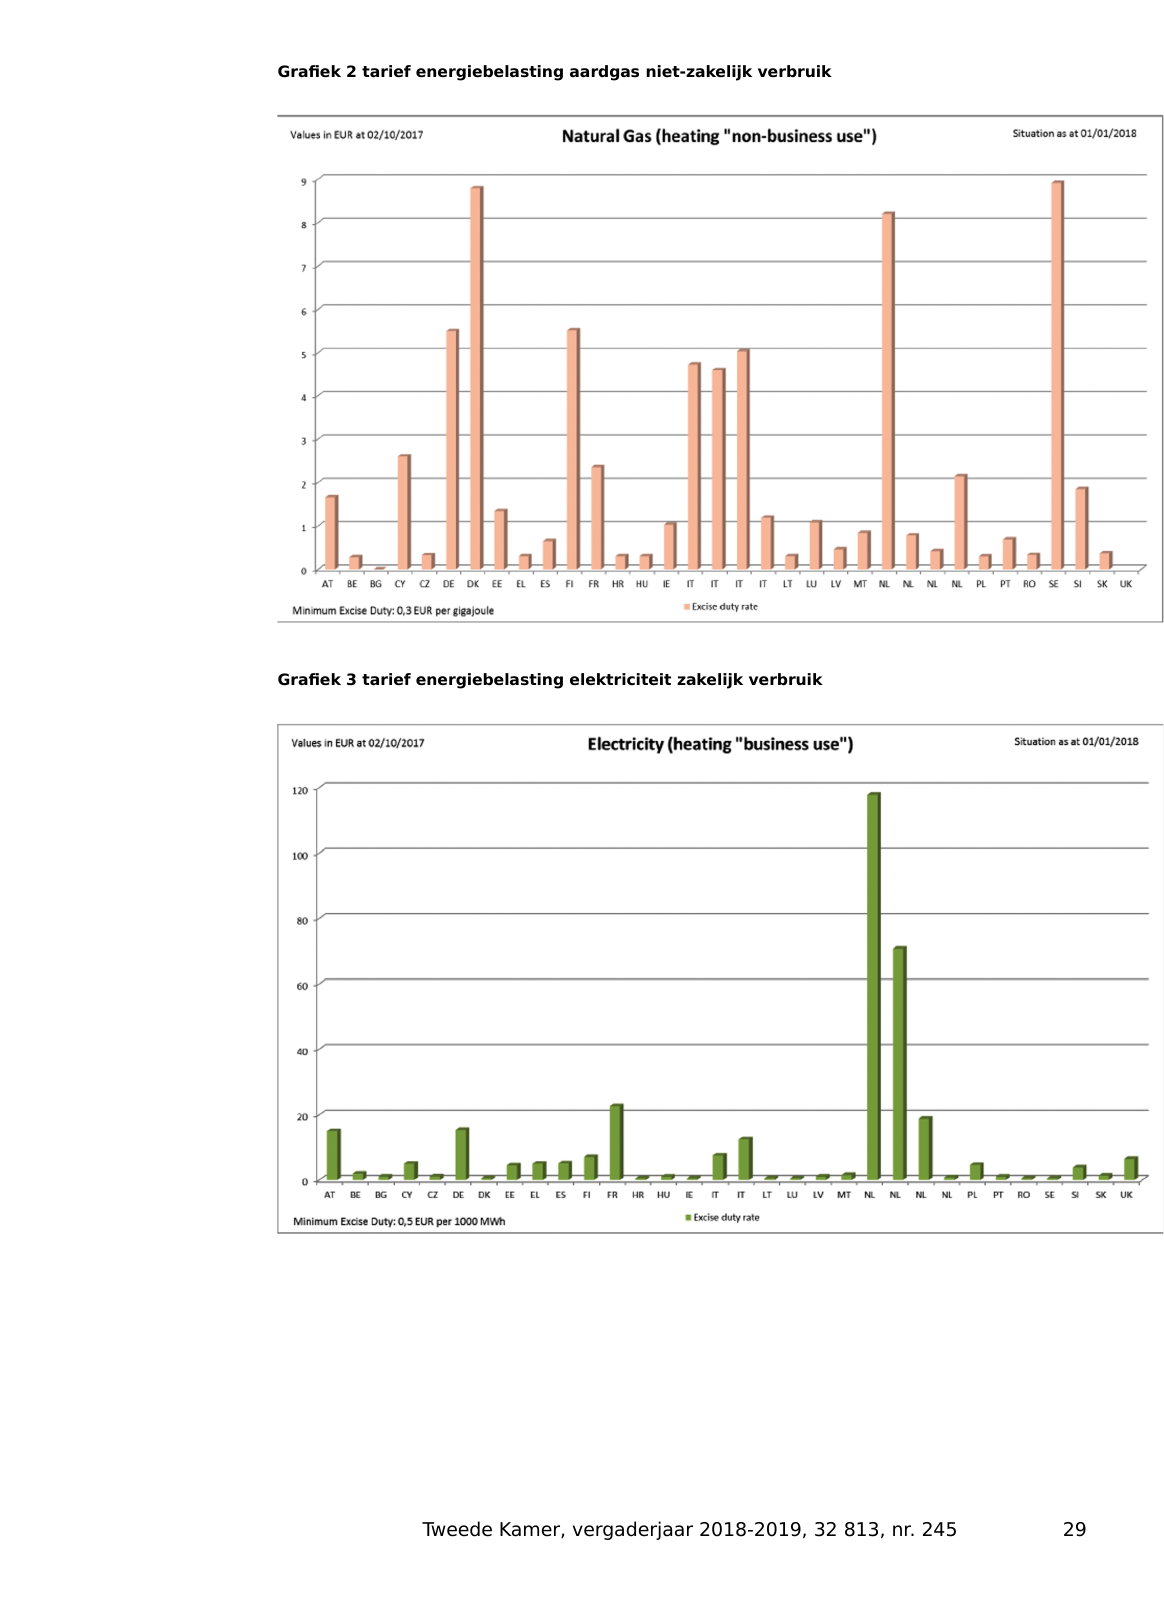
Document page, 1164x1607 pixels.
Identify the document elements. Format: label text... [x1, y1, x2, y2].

text Grafiek 3 tarief energiebelasting elektriciteit zakelijk verbruik [277, 671, 1163, 689]
picture [277, 114, 1164, 623]
text Grafiek 2 tarief energiebelasting aardgas niet-zakelijk verbruik [277, 63, 1163, 81]
picture [277, 722, 1164, 1237]
